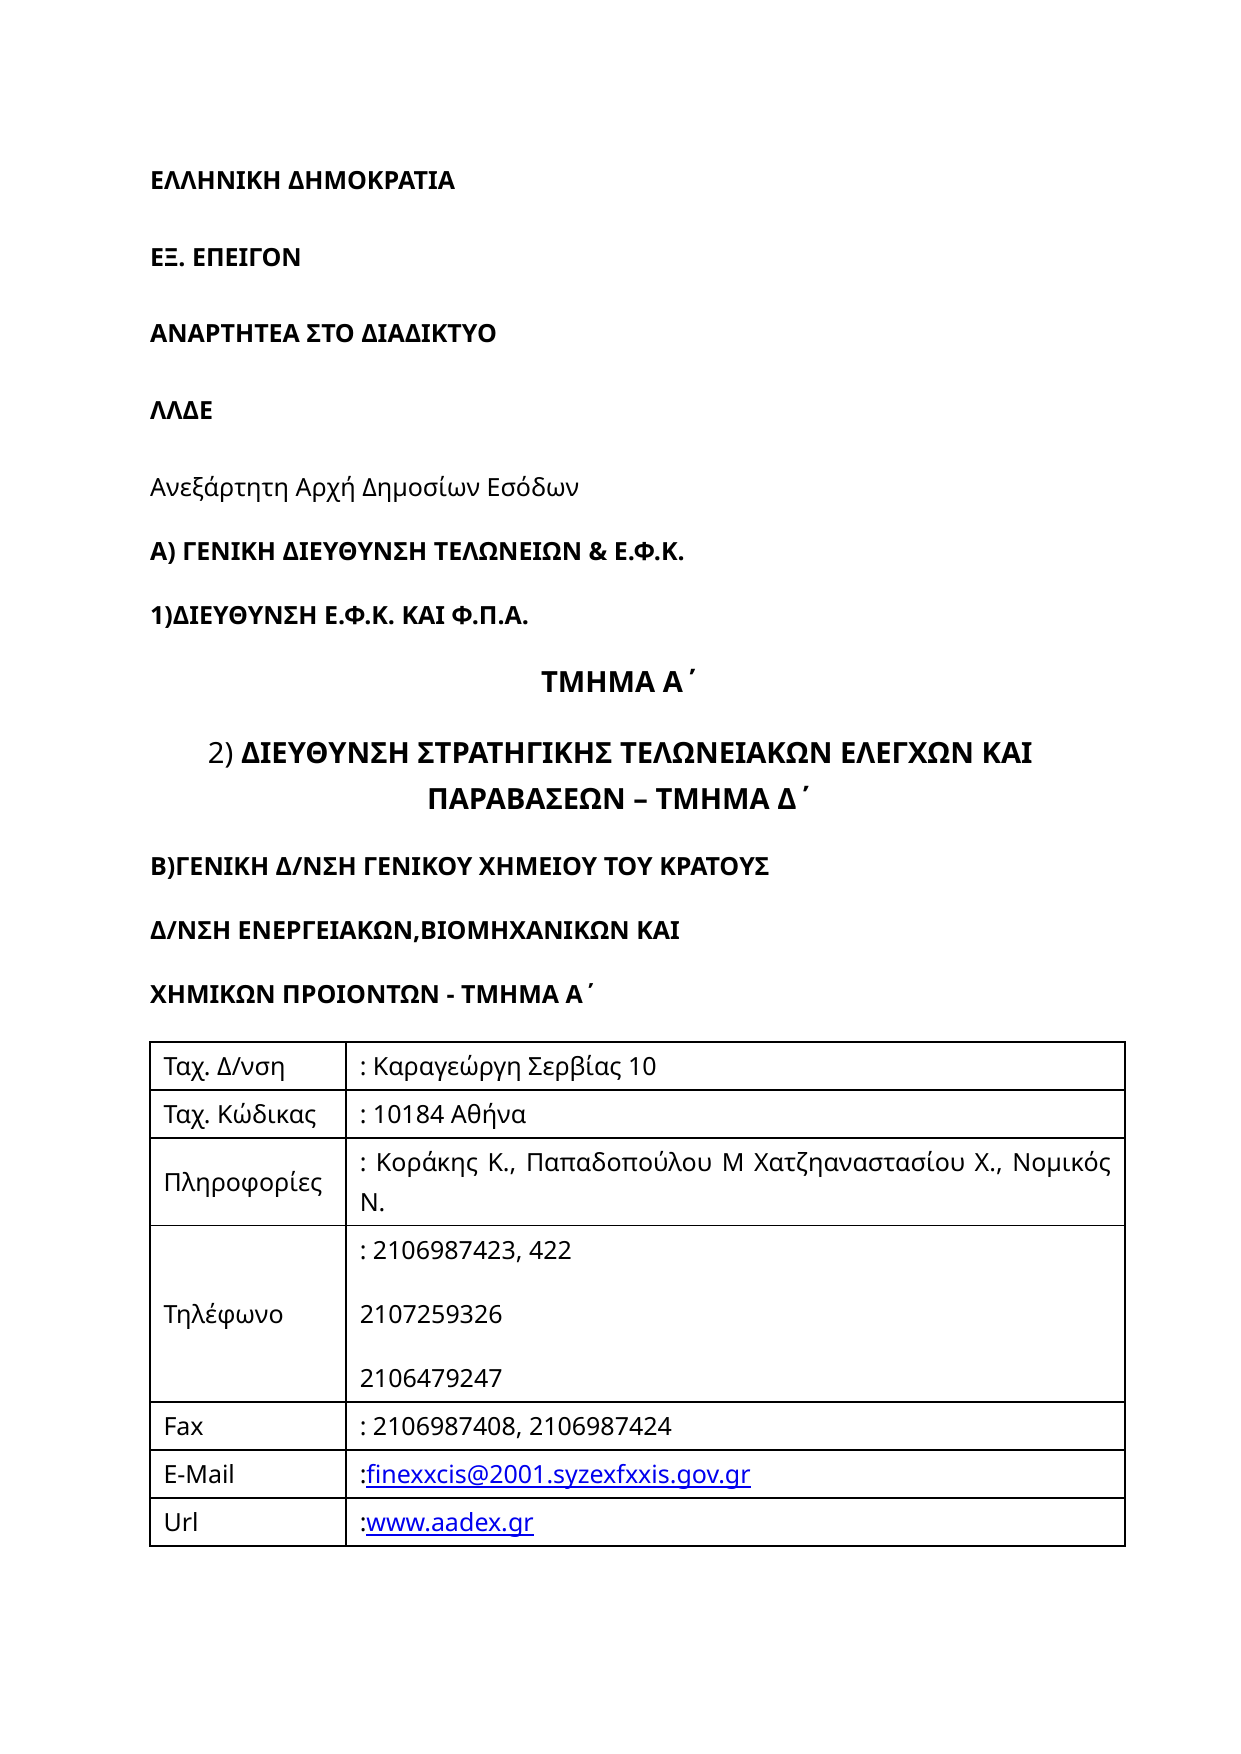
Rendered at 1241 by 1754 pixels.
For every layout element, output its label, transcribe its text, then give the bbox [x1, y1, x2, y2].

subtitle 2) ΔΙΕΥΘΥΝΣΗ ΣΤΡΑΤΗΓΙΚΗΣ ΤΕΛΩΝΕΙΑΚΩΝ ΕΛΕΓΧΩΝ ΚΑΙ ΠΑΡΑΒΑΣΕΩΝ – ΤΜΗΜΑ Δ΄ [150, 732, 1090, 818]
table_header Ταχ. Δ/νση [151, 1043, 345, 1089]
title ΕΛΛΗΝΙΚΗ ΔΗΜΟΚΡΑΤΙΑ [150, 162, 1090, 197]
table_cell Ταχ. Κώδικας [151, 1091, 345, 1137]
table_cell Fax [151, 1403, 345, 1449]
text Α) ΓΕΝΙΚΗ ΔΙΕΥΘΥΝΣΗ ΤΕΛΩΝΕΙΩΝ & Ε.Φ.Κ. [150, 533, 1090, 567]
table_cell Πληροφορίες [151, 1139, 345, 1224]
title ΑΝΑΡΤΗΤΕΑ ΣΤΟ ΔΙΑΔΙΚΤΥΟ [150, 316, 1090, 350]
table_cell E-Mail [151, 1451, 345, 1497]
table_cell Url [151, 1499, 345, 1545]
text Β)ΓΕΝΙΚΗ Δ/ΝΣΗ ΓΕΝΙΚΟΥ ΧΗΜΕΙΟΥ ΤΟΥ ΚΡΑΤΟΥΣ [150, 848, 1090, 883]
title ΛΛΔΕ [150, 392, 1090, 427]
table_header : Καραγεώργη Σερβίας 10 [347, 1043, 1124, 1089]
table_cell :finexxcis@2001.syzexfxxis.gov.gr [347, 1451, 1124, 1497]
table_cell : 2106987423, 422 2107259326 2106479247 [347, 1226, 1124, 1401]
table_cell : 2106987408, 2106987424 [347, 1403, 1124, 1449]
title ΕΞ. ΕΠΕΙΓΟΝ [150, 239, 1090, 273]
table_cell : Κοράκης Κ., Παπαδοπούλου Μ Χατζηαναστασίου Χ., Νομικός Ν. [347, 1139, 1124, 1224]
text ΧΗΜΙΚΩΝ ΠΡΟΙΟΝΤΩΝ - ΤΜΗΜΑ Α΄ [150, 977, 1090, 1011]
table_cell :www.aadex.gr [347, 1499, 1124, 1545]
subtitle ΤΜΗΜΑ Α΄ [150, 662, 1090, 701]
text Δ/ΝΣΗ ΕΝΕΡΓΕΙΑΚΩΝ,ΒΙΟΜΗΧΑΝΙΚΩΝ ΚΑΙ [150, 913, 1090, 947]
text 1)ΔΙΕΥΘΥΝΣΗ Ε.Φ.Κ. ΚΑΙ Φ.Π.Α. [150, 597, 1090, 632]
table_cell : 10184 Αθήνα [347, 1091, 1124, 1137]
table_cell Τηλέφωνο [151, 1226, 345, 1401]
text Ανεξάρτητη Αρχή Δημοσίων Εσόδων [150, 469, 1090, 503]
